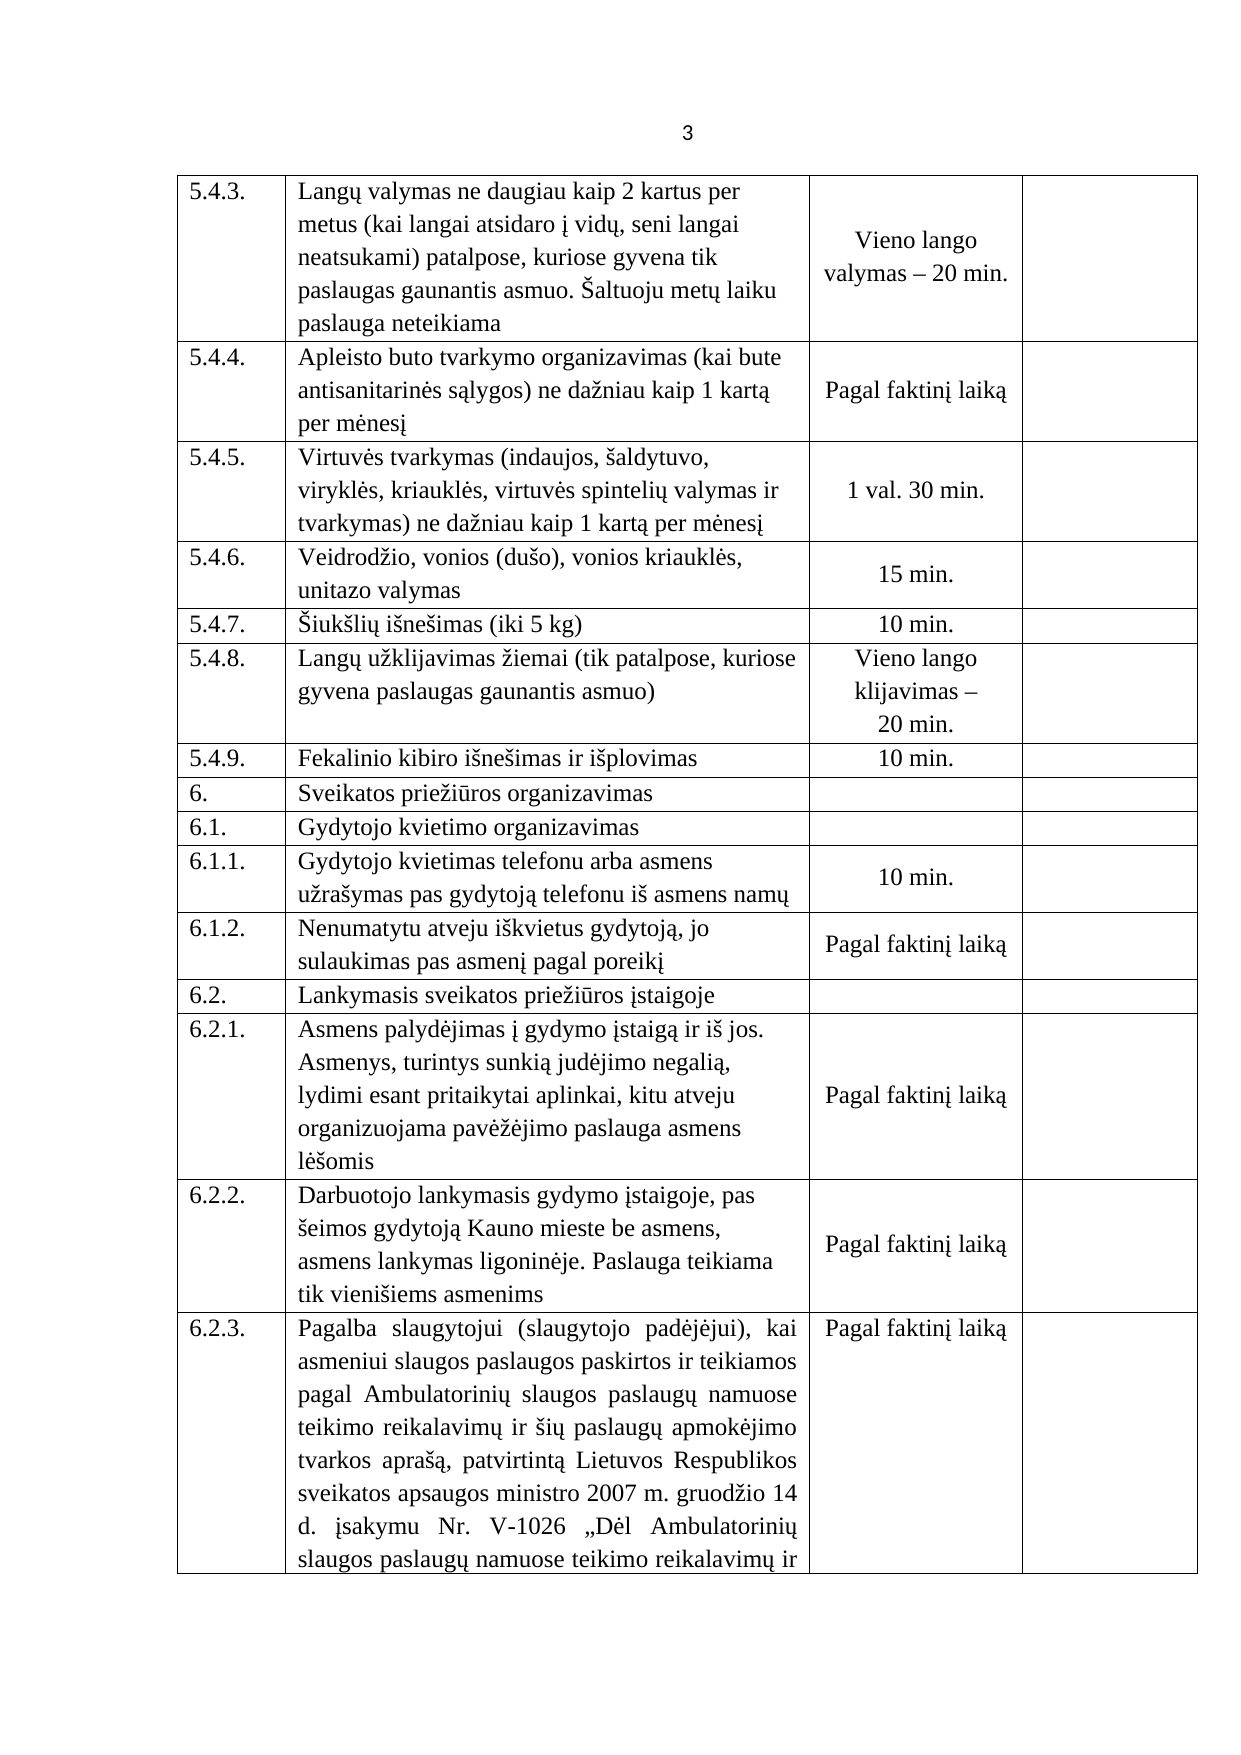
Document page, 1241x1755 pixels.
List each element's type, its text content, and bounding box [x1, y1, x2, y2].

table_cell 10 min. [810, 744, 1022, 777]
table_cell 6. [178, 778, 285, 811]
table_cell Fekalinio kibiro išnešimas ir išplovimas [286, 744, 809, 777]
table_cell Pagalba slaugytojui (slaugytojo padėjėjui), kai asmeniui slaugos paslaugos paskirtos ir teikiamos pagal Ambulatorinių slaugos paslaugų namuose teikimo reikalavimų ir šių paslaugų apmokėjimo tvarkos aprašą, patvirtintą Lietuvos Respublikos sveikatos apsaugos ministro 2007 m. gruodžio 14 d. įsakymu Nr. V-1026 „Dėl Ambulatorinių slaugos paslaugų namuose teikimo reikalavimų ir [286, 1313, 809, 1573]
table_cell [1023, 1313, 1197, 1573]
table_cell [1023, 644, 1197, 742]
table_cell [810, 812, 1022, 845]
table_cell [810, 778, 1022, 811]
table_cell Langų užklijavimas žiemai (tik patalpose, kuriose gyvena paslaugas gaunantis asmuo) [286, 644, 809, 742]
table_cell 5.4.7. [178, 609, 285, 642]
table_cell 5.4.4. [178, 342, 285, 441]
table_cell [1023, 1014, 1197, 1179]
table_cell [810, 980, 1022, 1013]
table_cell Apleisto buto tvarkymo organizavimas (kai bute antisanitarinės sąlygos) ne dažniau kaip 1 kartą per mėnesį [286, 342, 809, 441]
table_cell Pagal faktinį laiką [810, 1313, 1022, 1573]
table_cell [1023, 442, 1197, 541]
table_cell Pagal faktinį laiką [810, 342, 1022, 441]
table_cell Pagal faktinį laiką [810, 1014, 1022, 1179]
table_cell 5.4.6. [178, 542, 285, 608]
table_cell [1023, 342, 1197, 441]
table_cell 1 val. 30 min. [810, 442, 1022, 541]
table_cell 6.2. [178, 980, 285, 1013]
table_cell Pagal faktinį laiką [810, 913, 1022, 979]
table_cell 6.2.2. [178, 1180, 285, 1312]
table_cell [1023, 542, 1197, 608]
table_cell 6.1.2. [178, 913, 285, 979]
table_cell 5.4.9. [178, 744, 285, 777]
table_cell 10 min. [810, 609, 1022, 642]
table_cell 6.1.1. [178, 846, 285, 912]
table_cell Darbuotojo lankymasis gydymo įstaigoje, pas šeimos gydytoją Kauno mieste be asmens, asmens lankymas ligoninėje. Paslauga teikiama tik vienišiems asmenims [286, 1180, 809, 1312]
table_cell [1023, 846, 1197, 912]
table_cell Gydytojo kvietimas telefonu arba asmens užrašymas pas gydytoją telefonu iš asmens namų [286, 846, 809, 912]
table_cell Nenumatytu atveju iškvietus gydytoją, jo sulaukimas pas asmenį pagal poreikį [286, 913, 809, 979]
table_cell Veidrodžio, vonios (dušo), vonios kriauklės, unitazo valymas [286, 542, 809, 608]
table_cell Lankymasis sveikatos priežiūros įstaigoje [286, 980, 809, 1013]
table_cell Asmens palydėjimas į gydymo įstaigą ir iš jos. Asmenys, turintys sunkią judėjimo negalią, lydimi esant pritaikytai aplinkai, kitu atveju organizuojama pavėžėjimo paslauga asmens lėšomis [286, 1014, 809, 1179]
table_cell [1023, 778, 1197, 811]
table_cell 5.4.3. [178, 176, 285, 341]
table_cell Virtuvės tvarkymas (indaujos, šaldytuvo, viryklės, kriauklės, virtuvės spintelių valymas ir tvarkymas) ne dažniau kaip 1 kartą per mėnesį [286, 442, 809, 541]
table_cell 5.4.5. [178, 442, 285, 541]
table_cell [1023, 913, 1197, 979]
table_cell Langų valymas ne daugiau kaip 2 kartus per metus (kai langai atsidaro į vidų, seni langai neatsukami) patalpose, kuriose gyvena tik paslaugas gaunantis asmuo. Šaltuoju metų laiku paslauga neteikiama [286, 176, 809, 341]
table_cell 6.2.1. [178, 1014, 285, 1179]
table_cell 5.4.8. [178, 644, 285, 742]
table_cell Vieno lango klijavimas – 20 min. [810, 644, 1022, 742]
table_cell [1023, 609, 1197, 642]
table_cell Vieno lango valymas – 20 min. [810, 176, 1022, 341]
table_cell Pagal faktinį laiką [810, 1180, 1022, 1312]
table_cell [1023, 980, 1197, 1013]
table_cell [1023, 744, 1197, 777]
table_cell [1023, 812, 1197, 845]
table_cell Gydytojo kvietimo organizavimas [286, 812, 809, 845]
table_cell 10 min. [810, 846, 1022, 912]
table_cell Sveikatos priežiūros organizavimas [286, 778, 809, 811]
table_cell Šiukšlių išnešimas (iki 5 kg) [286, 609, 809, 642]
table_cell 15 min. [810, 542, 1022, 608]
table_cell [1023, 176, 1197, 341]
table_cell [1023, 1180, 1197, 1312]
table_cell 6.2.3. [178, 1313, 285, 1573]
table_cell 6.1. [178, 812, 285, 845]
